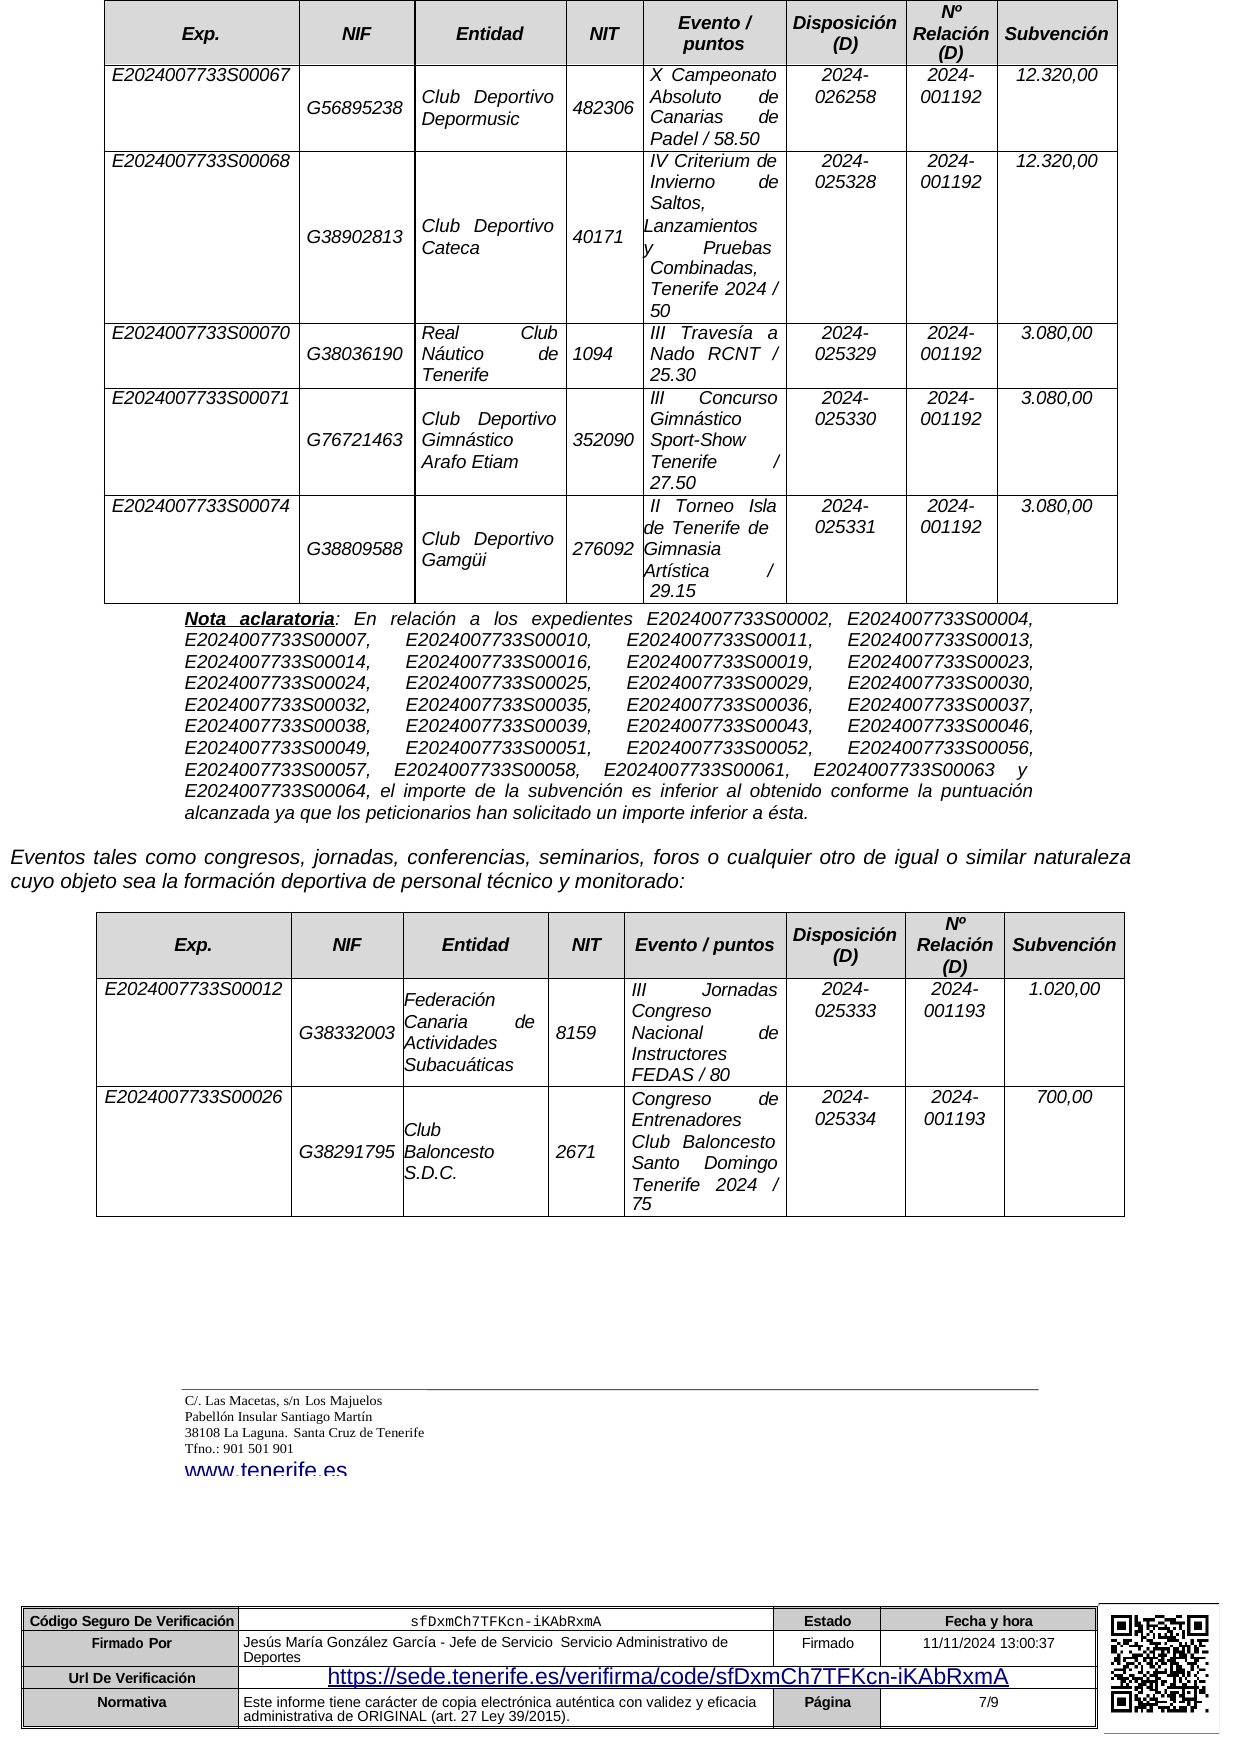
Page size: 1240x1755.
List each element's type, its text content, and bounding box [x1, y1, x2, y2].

table_cell Saltos, [644, 194, 786, 215]
table_cell [567, 582, 643, 603]
table_cell G56895238 [300, 86, 414, 129]
table_cell [567, 130, 643, 151]
table_cell de Tenerife de Gimnasia Artística / [644, 517, 786, 582]
text E2024007733S00064, el importe de la subvención es inferior al obtenido conforme la puntuación alcanzada ya que los peticionarios han solicitado un importe inferior a ésta. [184, 780, 1035, 823]
table_cell [105, 582, 299, 603]
text Nota aclaratoria: En relación a los expedientes E2024007733S00002, E2024007733S00004, E2024007733S00007, E2024007733S00010, E2024007733S00011, E2024007733S00013, E2024007733S00014, E2024007733S00016, E2024007733S00019, E2024007733S00023, E2024007733S00024, E2024007733S00025, E2024007733S00029, E2024007733S00030, E2024007733S00032, E2024007733S00035, E2024007733S00036, E2024007733S00037, E2024007733S00038, E2024007733S00039, E2024007733S00043, E2024007733S00046, E2024007733S00049, E2024007733S00051, E2024007733S00052, E2024007733S00056, E2024007733S00057, E2024007733S00058, E2024007733S00061, E2024007733S00063 y [184, 607, 1036, 780]
table_cell [907, 259, 997, 280]
table_cell [300, 130, 414, 151]
table_cell [300, 173, 414, 194]
table_cell [567, 194, 643, 215]
table_cell 2024- [907, 66, 997, 86]
table_header Nº Relación (D) [907, 1, 997, 64]
table_cell 2024- [787, 496, 906, 517]
table_cell 001192 [907, 345, 997, 366]
table_cell Gimnástico [644, 409, 786, 431]
table_cell [416, 173, 566, 194]
table_cell 12.320,00 [998, 66, 1117, 86]
table_cell Combinadas, [644, 259, 786, 280]
table_cell [998, 130, 1117, 151]
table_cell [998, 215, 1117, 259]
table_cell [787, 453, 906, 474]
table_cell Club Deportivo Cateca [416, 215, 566, 259]
table_cell 1.020,00 [1005, 979, 1124, 1086]
table_cell E2024007733S00074 [105, 496, 299, 517]
table_cell [300, 409, 414, 431]
table_cell [300, 66, 414, 86]
table_cell [567, 453, 643, 474]
table_cell Club Deportivo [416, 409, 566, 431]
table_cell [567, 324, 643, 345]
table_cell III Jornadas Congreso Nacional de Instructores FEDAS / 80 [625, 979, 786, 1086]
table_cell Tenerife / [644, 453, 786, 474]
table_cell 025328 [787, 173, 906, 194]
table_cell E2024007733S00070 [105, 324, 299, 345]
table_cell E2024007733S00068 [105, 152, 299, 172]
table_cell [300, 280, 414, 302]
table_cell 001192 [907, 517, 997, 582]
table_cell Tenerife 2024 / [644, 280, 786, 302]
table_cell 2024- 025334 [787, 1087, 905, 1216]
table_cell 2024- 025333 [787, 979, 905, 1086]
table_cell 3.080,00 [998, 496, 1117, 517]
table_cell [567, 259, 643, 280]
table_cell 50 [644, 302, 786, 323]
table_cell [300, 324, 414, 345]
table_cell [567, 409, 643, 431]
table_cell [416, 280, 566, 302]
table_header Nº Relación (D) [906, 913, 1004, 978]
table_cell 29.15 [644, 582, 786, 603]
table_cell [787, 431, 906, 452]
table_cell 700,00 [1005, 1087, 1124, 1216]
table_cell 1094 [567, 345, 643, 366]
table_cell G38902813 [300, 215, 414, 259]
table_cell [567, 173, 643, 194]
table_header Evento / puntos [644, 1, 786, 64]
table_header NIT [567, 1, 643, 64]
table_cell [998, 582, 1117, 603]
table_cell 025331 [787, 517, 906, 582]
table_cell 2024- [787, 66, 906, 86]
table_cell [907, 366, 997, 388]
table_cell [907, 453, 997, 474]
table_header Entidad [416, 1, 566, 64]
table_cell Congreso de Entrenadores Club Baloncesto Santo Domingo Tenerife 2024 / 75 [625, 1087, 786, 1216]
table_cell [105, 194, 299, 215]
table_header Disposición (D) [787, 1, 906, 64]
table_cell Padel / 58.50 [644, 130, 786, 151]
table_cell G38291795 [292, 1087, 403, 1216]
table_cell [998, 280, 1117, 302]
table_cell [907, 582, 997, 603]
table_cell 12.320,00 [998, 152, 1117, 172]
table_cell [787, 130, 906, 151]
table_cell G38809588 [300, 517, 414, 582]
table_cell [105, 173, 299, 194]
table_cell Gimnástico [416, 431, 566, 452]
table_cell III Travesía a [644, 324, 786, 345]
table_header NIT [549, 913, 624, 978]
table_cell [105, 366, 299, 388]
table_cell [998, 453, 1117, 474]
table_cell [105, 517, 299, 582]
table_cell [998, 173, 1117, 194]
table_header Subvención [1005, 913, 1124, 978]
table_cell IV Criterium de [644, 152, 786, 172]
table_header NIF [292, 913, 403, 978]
table_cell [300, 152, 414, 172]
table_cell Sport-Show [644, 431, 786, 452]
table_header Disposición (D) [787, 913, 905, 978]
table_cell [998, 194, 1117, 215]
table_cell Club Deportivo Gamgüi [416, 517, 566, 582]
table_cell [300, 496, 414, 517]
table_cell [105, 431, 299, 452]
table_cell 2024- [907, 152, 997, 172]
table_cell 026258 [787, 86, 906, 129]
table_cell [416, 152, 566, 172]
table_cell 2024- [787, 152, 906, 172]
table_cell 8159 [549, 979, 624, 1086]
table_cell 352090 [567, 431, 643, 452]
table_cell [416, 302, 566, 323]
table_cell 40171 [567, 215, 643, 259]
table_cell [300, 453, 414, 474]
table_cell [416, 259, 566, 280]
table_cell 27.50 [644, 474, 786, 495]
table_cell [300, 582, 414, 603]
table_cell E2024007733S00012 [97, 979, 291, 1086]
table_cell [416, 496, 566, 517]
table_cell [105, 130, 299, 151]
table_cell [567, 152, 643, 172]
list Eventos tales como congresos, jornadas, conferencias, seminarios, foros o cualquier otro de igual o similar naturaleza cuyo objeto sea la formación deportiva de personal técnico y monitorado: [0, 845, 1135, 893]
table_cell Lanzamientos y Pruebas [644, 215, 786, 259]
table_cell [998, 86, 1117, 129]
table_cell [300, 194, 414, 215]
table_cell [787, 194, 906, 215]
table_cell [105, 259, 299, 280]
table_cell [105, 474, 299, 495]
table_cell [567, 66, 643, 86]
table_cell [300, 389, 414, 409]
table_cell [998, 259, 1117, 280]
table_cell [416, 194, 566, 215]
table_cell [567, 366, 643, 388]
table_cell [567, 280, 643, 302]
table_cell [787, 582, 906, 603]
table_cell [907, 280, 997, 302]
table_cell G38332003 [292, 979, 403, 1086]
table_cell [567, 496, 643, 517]
table_cell [787, 215, 906, 259]
table_cell [787, 259, 906, 280]
table_header NIF [300, 1, 414, 64]
table_cell [300, 366, 414, 388]
table_cell [907, 215, 997, 259]
table_cell [907, 302, 997, 323]
table_cell [416, 130, 566, 151]
table_cell [105, 302, 299, 323]
table_cell II Torneo Isla [644, 496, 786, 517]
table_cell [907, 194, 997, 215]
table_cell 001192 [907, 86, 997, 129]
table_cell [787, 366, 906, 388]
table_cell [998, 302, 1117, 323]
table_cell [998, 345, 1117, 366]
table_header Evento / puntos [625, 913, 786, 978]
table_cell [907, 431, 997, 452]
table_cell [105, 280, 299, 302]
table_cell 025330 [787, 409, 906, 431]
table_cell [416, 474, 566, 495]
table_cell [567, 389, 643, 409]
table_cell 3.080,00 [998, 324, 1117, 345]
table_cell Arafo Etiam [416, 453, 566, 474]
table_cell 25.30 [644, 366, 786, 388]
table_header Entidad [404, 913, 548, 978]
table_header Exp. [97, 913, 291, 978]
table_cell 2671 [549, 1087, 624, 1216]
table_cell G76721463 [300, 431, 414, 452]
table_cell E2024007733S00067 [105, 66, 299, 86]
table_cell 2024- 001193 [906, 979, 1004, 1086]
table_cell Real Club [416, 324, 566, 345]
table_cell [300, 474, 414, 495]
table_cell Tenerife [416, 366, 566, 388]
table_cell Federación Canaria de Actividades Subacuáticas [404, 979, 548, 1086]
table_cell [567, 302, 643, 323]
table_cell G38036190 [300, 345, 414, 366]
table_cell X Campeonato [644, 66, 786, 86]
table_cell [105, 215, 299, 259]
table_cell [300, 302, 414, 323]
table_cell III Concurso [644, 389, 786, 409]
table_cell [105, 409, 299, 431]
table_cell [787, 474, 906, 495]
table_cell 2024- [907, 389, 997, 409]
table_cell [998, 366, 1117, 388]
table_cell [416, 389, 566, 409]
table_cell 2024- [787, 389, 906, 409]
table_cell 001192 [907, 173, 997, 194]
table_cell 482306 [567, 86, 643, 129]
table_cell [998, 409, 1117, 431]
table_cell 2024- [787, 324, 906, 345]
table_cell [998, 474, 1117, 495]
table_cell 276092 [567, 517, 643, 582]
table_cell [998, 431, 1117, 452]
table_cell Absoluto de Canarias de [644, 86, 786, 129]
table_cell Invierno de [644, 173, 786, 194]
table_cell 001192 [907, 409, 997, 431]
table_cell Náutico de [416, 345, 566, 366]
table_cell E2024007733S00071 [105, 389, 299, 409]
table_cell [105, 86, 299, 129]
table_cell [907, 474, 997, 495]
table_cell Club Baloncesto S.D.C. [404, 1087, 548, 1216]
table_cell 3.080,00 [998, 389, 1117, 409]
table_cell 2024- [907, 496, 997, 517]
table_cell Nado RCNT / [644, 345, 786, 366]
table_cell [567, 474, 643, 495]
table_cell 2024- 001193 [906, 1087, 1004, 1216]
table_cell [787, 302, 906, 323]
table_cell [416, 66, 566, 86]
table_cell [787, 280, 906, 302]
table_cell 025329 [787, 345, 906, 366]
table_cell [907, 130, 997, 151]
table_cell [998, 517, 1117, 582]
table_cell Club Deportivo Depormusic [416, 86, 566, 129]
table_header Exp. [105, 1, 299, 64]
table_cell [416, 582, 566, 603]
table_cell 2024- [907, 324, 997, 345]
table_cell E2024007733S00026 [97, 1087, 291, 1216]
table_cell [105, 453, 299, 474]
table_cell [300, 259, 414, 280]
table_cell [105, 345, 299, 366]
table_header Subvención [998, 1, 1117, 64]
